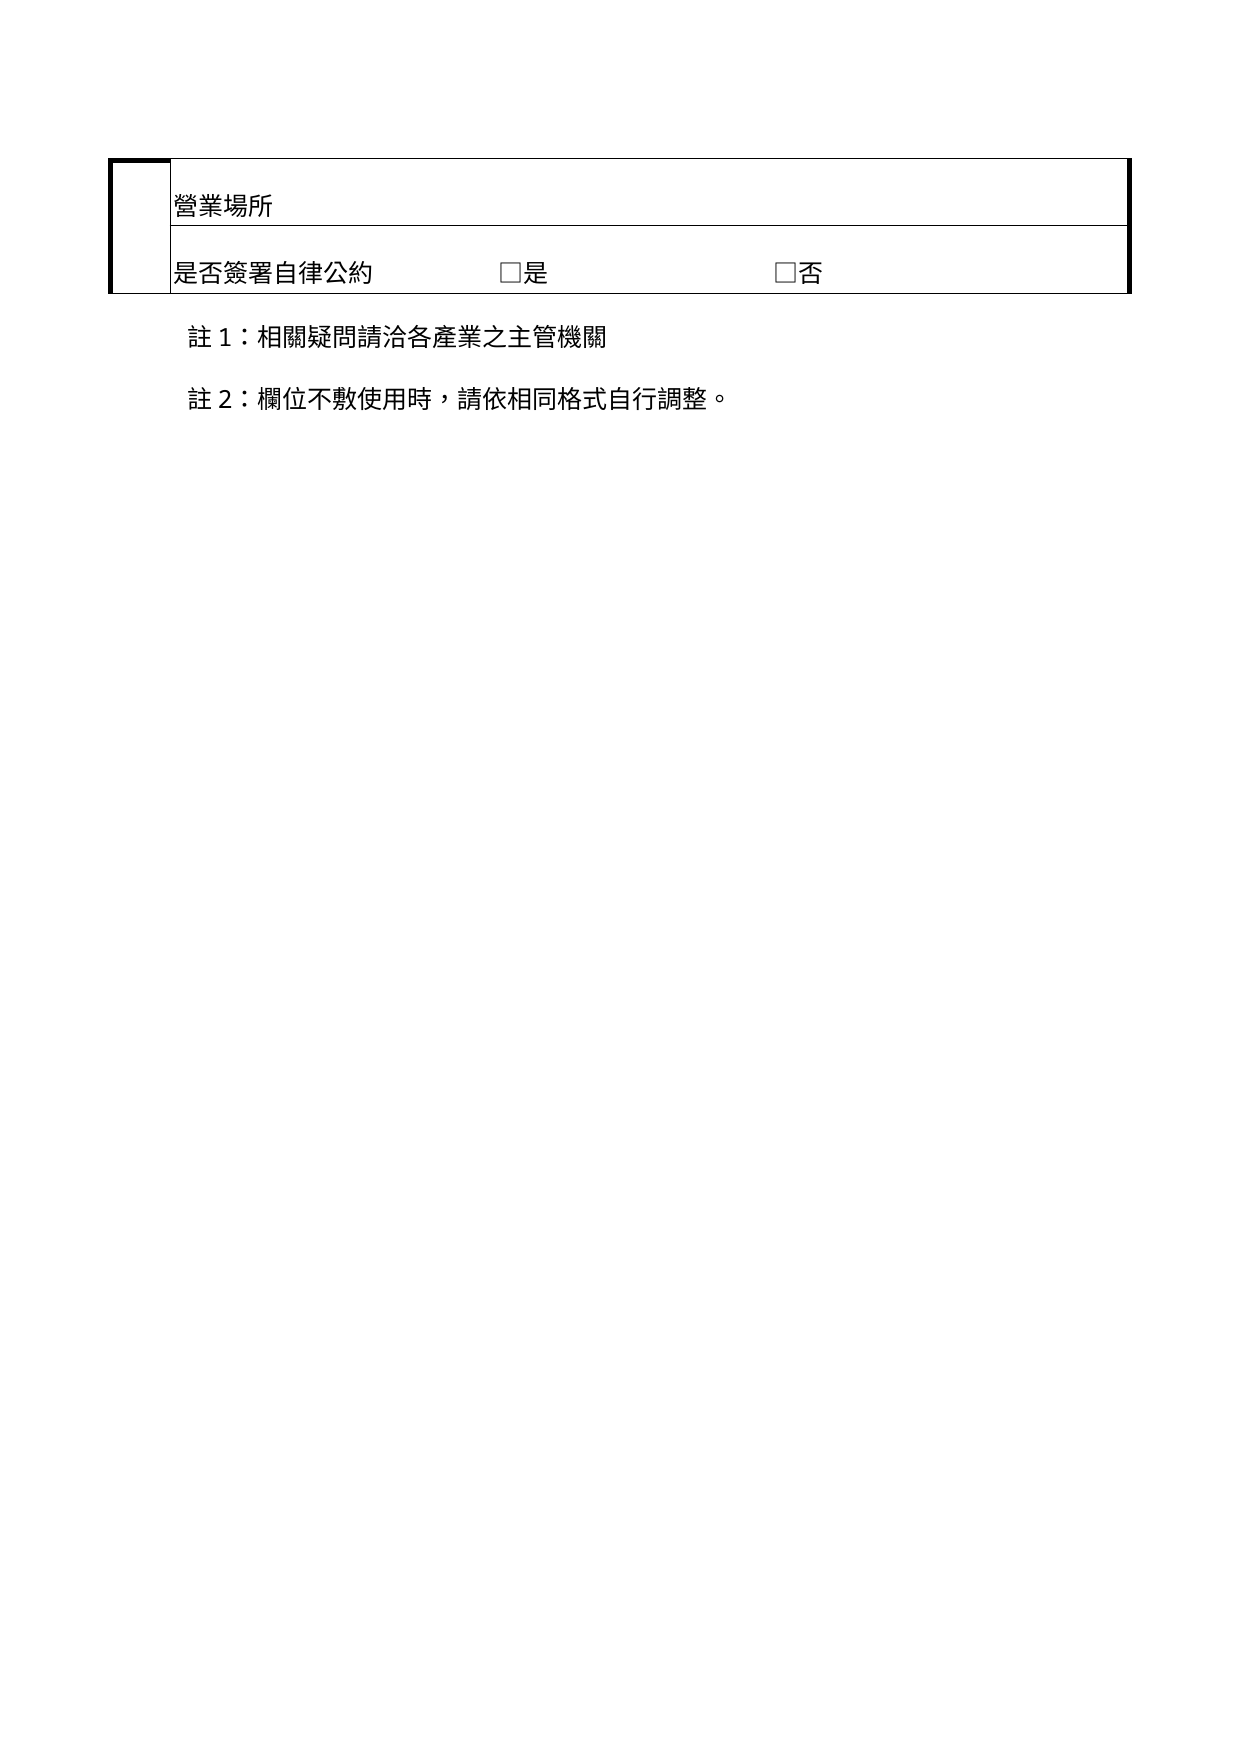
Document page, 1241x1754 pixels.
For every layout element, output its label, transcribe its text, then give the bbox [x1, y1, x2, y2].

table_cell 是否簽署自律公約 □是 □否 [171, 226, 1127, 293]
table_cell [113, 163, 170, 293]
text 註2：欄位不敷使用時，請依相同格式自行調整。 [187, 356, 1053, 419]
text 註1：相關疑問請洽各產業之主管機關 [187, 294, 1053, 356]
table_cell 營業場所 [171, 159, 1127, 225]
